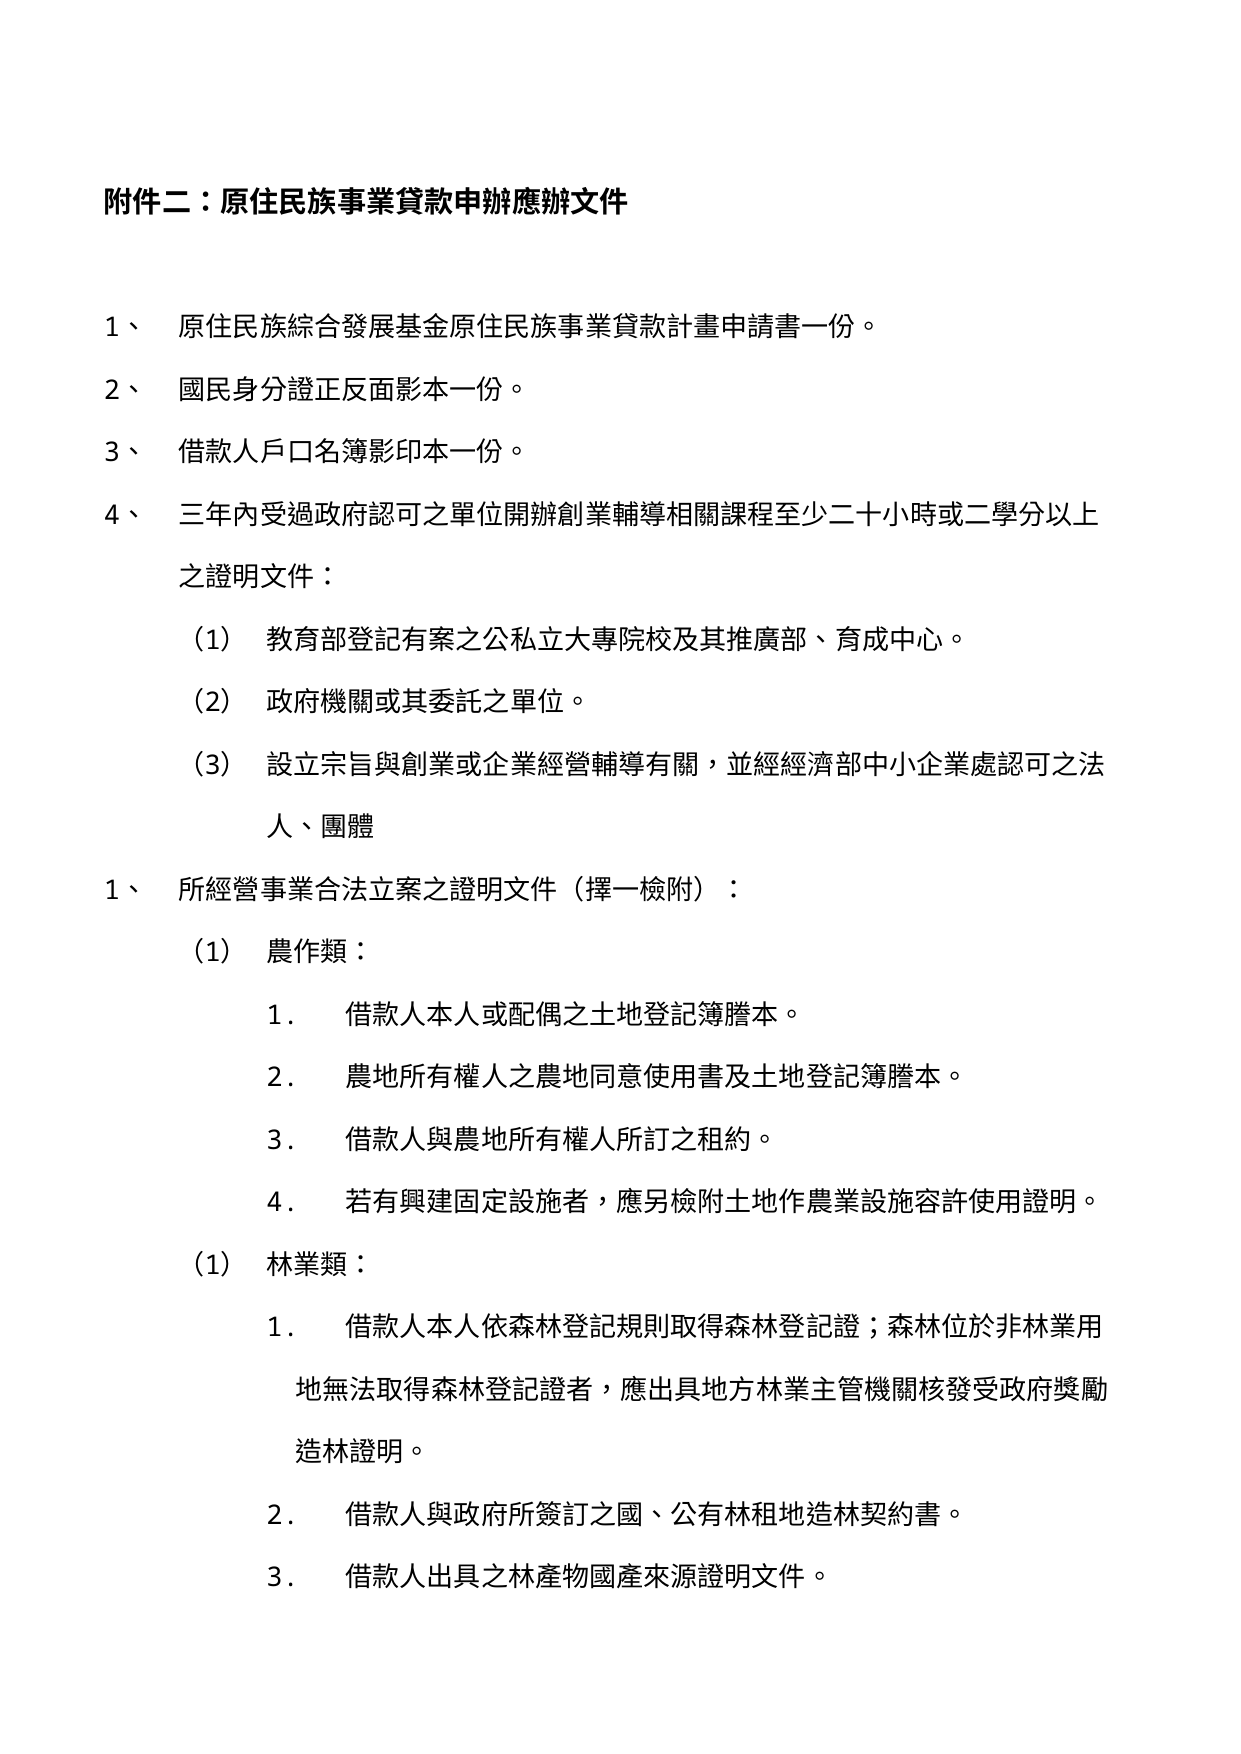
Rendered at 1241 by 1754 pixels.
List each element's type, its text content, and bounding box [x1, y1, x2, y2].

list 所經營事業合法立案之證明文件（擇一檢附）： [103, 846, 1122, 908]
list 借款人與農地所有權人所訂之租約。 [266, 1096, 1122, 1158]
list 教育部登記有案之公私立大專院校及其推廣部、育成中心。 [177, 596, 1122, 658]
list 原住民族綜合發展基金原住民族事業貸款計畫申請書一份。 [103, 283, 1122, 346]
list 農地所有權人之農地同意使用書及土地登記簿謄本。 [266, 1033, 1122, 1096]
list 三年內受過政府認可之單位開辦創業輔導相關課程至少二十小時或二學分以上之證明文件： [103, 471, 1122, 596]
list 借款人本人依森林登記規則取得森林登記證；森林位於非林業用地無法取得森林登記證者，應出具地方林業主管機關核發受政府獎勵造林證明。 [266, 1283, 1122, 1471]
list 借款人戶口名簿影印本一份。 [103, 408, 1122, 471]
list 若有興建固定設施者，應另檢附土地作農業設施容許使用證明。 [266, 1158, 1122, 1221]
list 林業類： [177, 1221, 1122, 1283]
list 借款人與政府所簽訂之國、公有林租地造林契約書。 [266, 1471, 1122, 1533]
list 借款人本人或配偶之土地登記簿謄本。 [266, 971, 1122, 1033]
list 政府機關或其委託之單位。 [177, 658, 1122, 721]
list 國民身分證正反面影本一份。 [103, 346, 1122, 408]
list 設立宗旨與創業或企業經營輔導有關，並經經濟部中小企業處認可之法人、團體 [177, 721, 1122, 846]
list 農作類： [177, 908, 1122, 971]
list 借款人出具之林產物國產來源證明文件。 [266, 1533, 1122, 1596]
text 附件二：原住民族事業貸款申辦應辦文件 [103, 158, 1122, 221]
